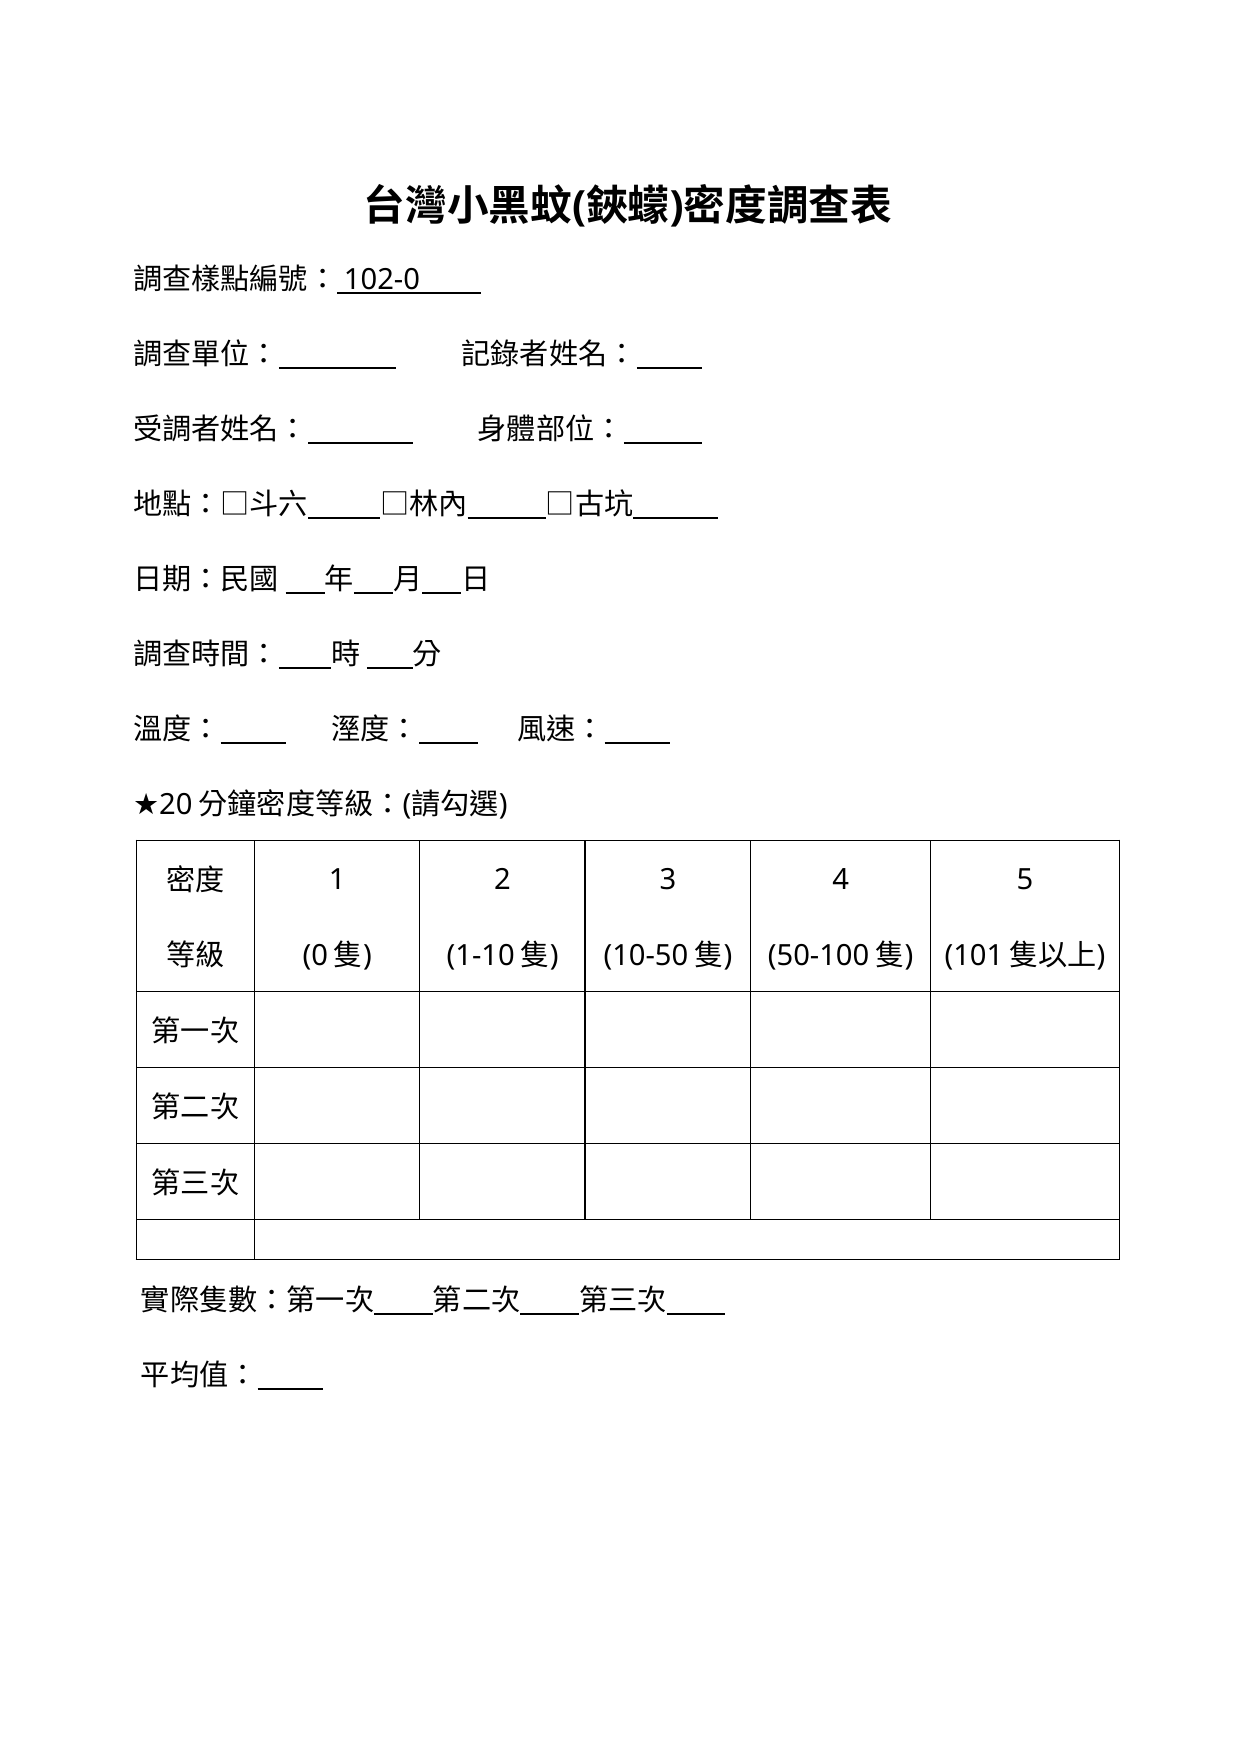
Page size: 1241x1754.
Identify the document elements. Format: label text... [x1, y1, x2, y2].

table_cell [586, 1144, 750, 1219]
text 台灣小黑蚊(鋏蠓)密度調查表 [133, 164, 1122, 239]
table_cell [137, 1220, 254, 1259]
table_cell [255, 1068, 419, 1143]
table_cell [931, 1144, 1119, 1219]
table_cell [586, 992, 750, 1067]
text 調查單位： 記錄者姓名： [133, 314, 1122, 389]
table_cell 第一次 [137, 992, 254, 1067]
text 平均值： [133, 1335, 1122, 1410]
table_cell [751, 1068, 930, 1143]
text 實際隻數：第一次 第二次 第三次 [133, 1260, 1122, 1335]
text 調查樣點編號： 102-0 [133, 239, 1122, 314]
table_cell [255, 992, 419, 1067]
text 受調者姓名： 身體部位： [133, 389, 1122, 464]
table_cell 第三次 [137, 1144, 254, 1219]
table_cell [931, 1068, 1119, 1143]
table_cell 第二次 [137, 1068, 254, 1143]
text 溫度： 溼度： 風速： [133, 689, 1122, 764]
text 調查時間： 時 分 [133, 614, 1122, 689]
text 地點：□斗六 □林內 □古坑 [133, 464, 1122, 539]
text 日期：民國 年 月 日 [133, 539, 1122, 614]
table_header 2 (1-10隻) [420, 841, 584, 991]
table_header 密度 等級 [137, 841, 254, 991]
table_header 3 (10-50隻) [586, 841, 750, 991]
table_cell [751, 992, 930, 1067]
table_cell [420, 1144, 584, 1219]
table_cell [255, 1220, 1119, 1259]
table_cell [751, 1144, 930, 1219]
text ★20分鐘密度等級：(請勾選) [133, 764, 1122, 839]
table_cell [931, 992, 1119, 1067]
table_header 1 (0隻) [255, 841, 419, 991]
table_header 4 (50-100隻) [751, 841, 930, 991]
table_cell [255, 1144, 419, 1219]
table_header 5 (101隻以上) [931, 841, 1119, 991]
table_cell [420, 992, 584, 1067]
table_cell [586, 1068, 750, 1143]
table_cell [420, 1068, 584, 1143]
